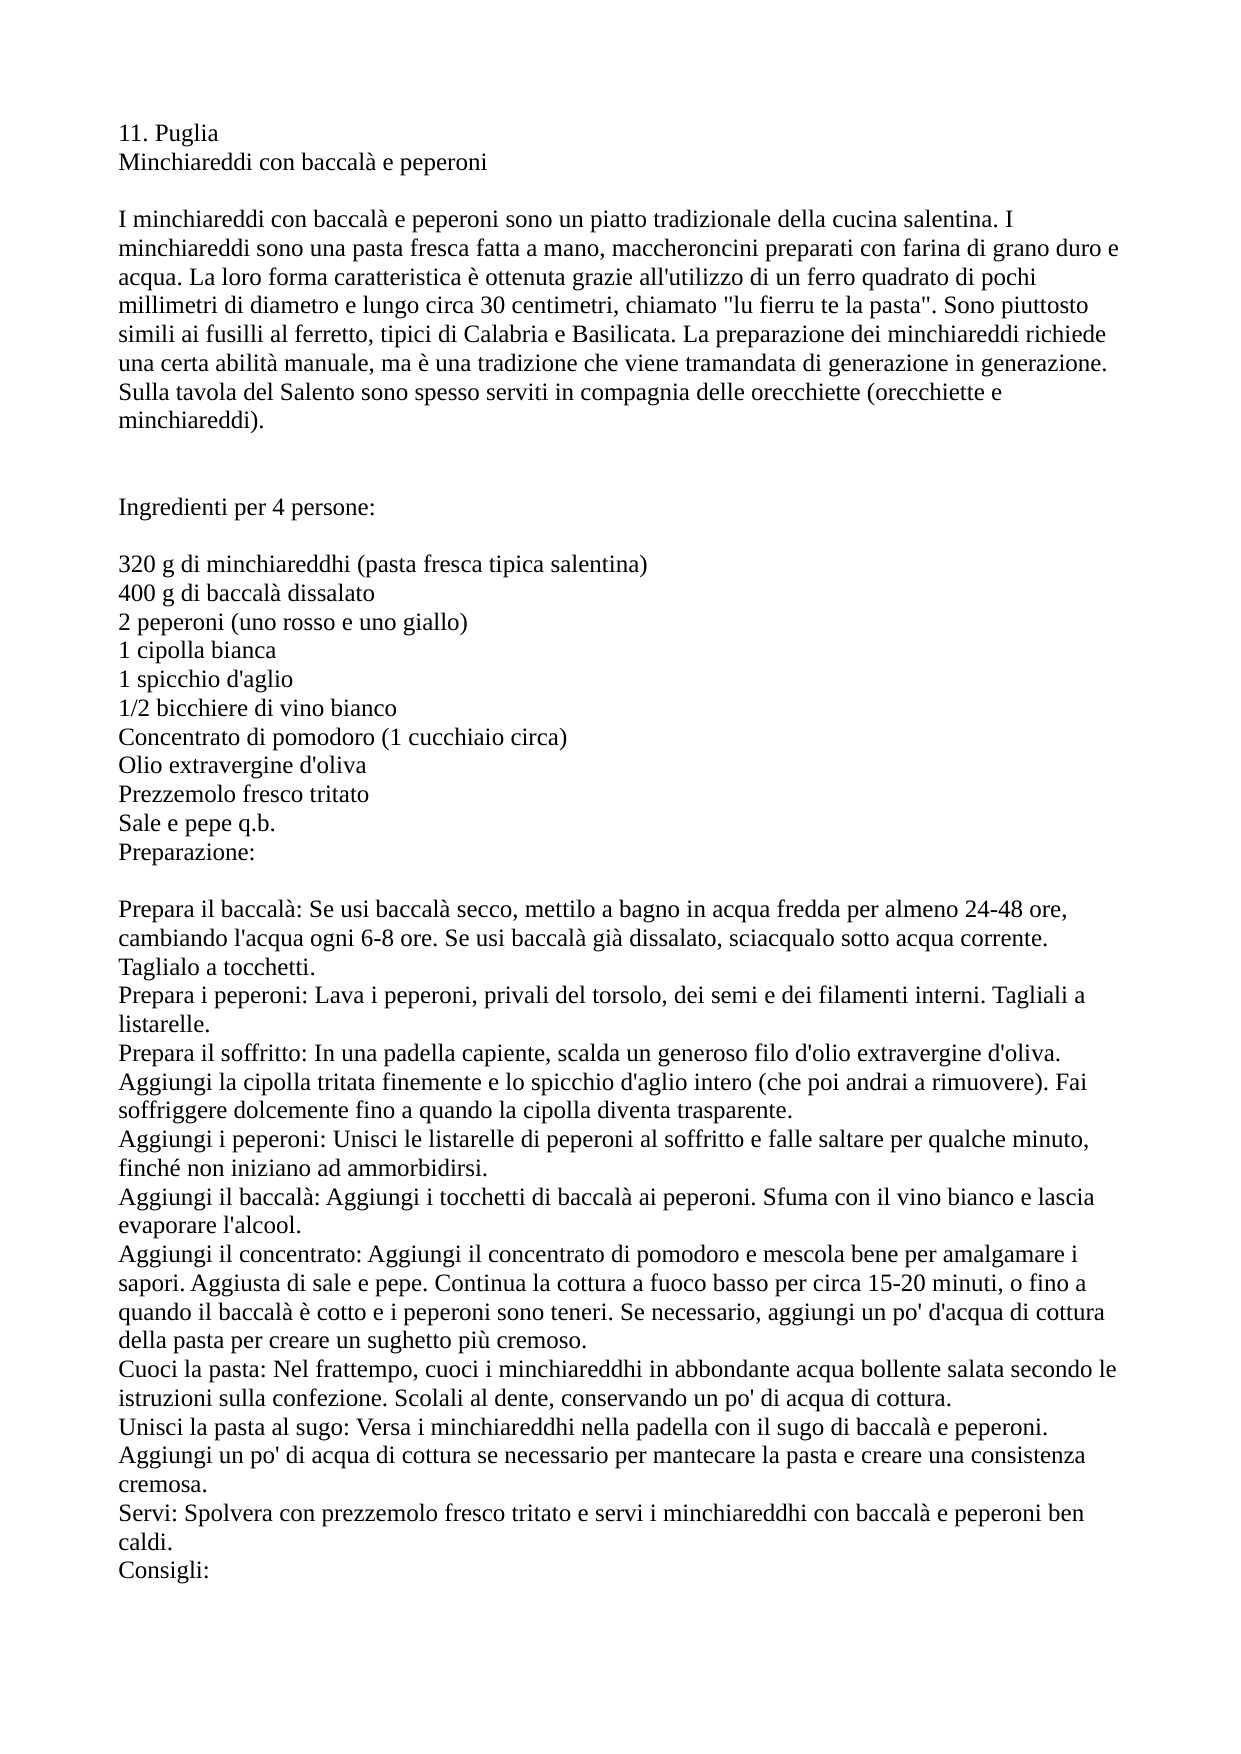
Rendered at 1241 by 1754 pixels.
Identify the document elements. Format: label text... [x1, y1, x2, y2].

text 11. Puglia [118, 118, 1122, 147]
text Aggiungi il concentrato: Aggiungi il concentrato di pomodoro e mescola bene per amalgamare i sapori. Aggiusta di sale e pepe. Continua la cottura a fuoco basso per circa 15-20 minuti, o fino a quando il baccalà è cotto e i peperoni sono teneri. Se necessario, aggiungi un po' d'acqua di cottura della pasta per creare un sughetto più cremoso. [118, 1239, 1122, 1354]
text 2 peperoni (uno rosso e uno giallo) [118, 607, 1122, 636]
text I minchiareddi con baccalà e peperoni sono un piatto tradizionale della cucina salentina. I minchiareddi sono una pasta fresca fatta a mano, maccheroncini preparati con farina di grano duro e acqua. La loro forma caratteristica è ottenuta grazie all'utilizzo di un ferro quadrato di pochi millimetri di diametro e lungo circa 30 centimetri, chiamato "lu fierru te la pasta". Sono piuttosto simili ai fusilli al ferretto, tipici di Calabria e Basilicata. La preparazione dei minchiareddi richiede una certa abilità manuale, ma è una tradizione che viene tramandata di generazione in generazione. Sulla tavola del Salento sono spesso serviti in compagnia delle orecchiette (orecchiette e minchiareddi). [118, 204, 1122, 434]
text Preparazione: [118, 837, 1122, 866]
text Prepara il soffritto: In una padella capiente, scalda un generoso filo d'olio extravergine d'oliva. Aggiungi la cipolla tritata finemente e lo spicchio d'aglio intero (che poi andrai a rimuovere). Fai soffriggere dolcemente fino a quando la cipolla diventa trasparente. [118, 1038, 1122, 1124]
text 1/2 bicchiere di vino bianco [118, 693, 1122, 722]
text 1 cipolla bianca [118, 636, 1122, 664]
text Aggiungi il baccalà: Aggiungi i tocchetti di baccalà ai peperoni. Sfuma con il vino bianco e lascia evaporare l'alcool. [118, 1182, 1122, 1239]
text Cuoci la pasta: Nel frattempo, cuoci i minchiareddhi in abbondante acqua bollente salata secondo le istruzioni sulla confezione. Scolali al dente, conservando un po' di acqua di cottura. [118, 1354, 1122, 1412]
text Prepara i peperoni: Lava i peperoni, privali del torsolo, dei semi e dei filamenti interni. Tagliali a listarelle. [118, 981, 1122, 1038]
text Ingredienti per 4 persone: [118, 492, 1122, 521]
text 1 spicchio d'aglio [118, 664, 1122, 693]
text Prezzemolo fresco tritato [118, 779, 1122, 808]
text Minchiareddi con baccalà e peperoni [118, 147, 1122, 176]
text Servi: Spolvera con prezzemolo fresco tritato e servi i minchiareddhi con baccalà e peperoni ben caldi. [118, 1498, 1122, 1556]
text 320 g di minchiareddhi (pasta fresca tipica salentina) [118, 549, 1122, 578]
text Olio extravergine d'oliva [118, 751, 1122, 779]
text Concentrato di pomodoro (1 cucchiaio circa) [118, 722, 1122, 751]
text Sale e pepe q.b. [118, 808, 1122, 837]
text Aggiungi i peperoni: Unisci le listarelle di peperoni al soffritto e falle saltare per qualche minuto, finché non iniziano ad ammorbidirsi. [118, 1124, 1122, 1182]
text Unisci la pasta al sugo: Versa i minchiareddhi nella padella con il sugo di baccalà e peperoni. Aggiungi un po' di acqua di cottura se necessario per mantecare la pasta e creare una consistenza cremosa. [118, 1412, 1122, 1498]
text 400 g di baccalà dissalato [118, 578, 1122, 607]
text Prepara il baccalà: Se usi baccalà secco, mettilo a bagno in acqua fredda per almeno 24-48 ore, cambiando l'acqua ogni 6-8 ore. Se usi baccalà già dissalato, sciacqualo sotto acqua corrente. Taglialo a tocchetti. [118, 894, 1122, 981]
text Consigli: [118, 1556, 1122, 1584]
